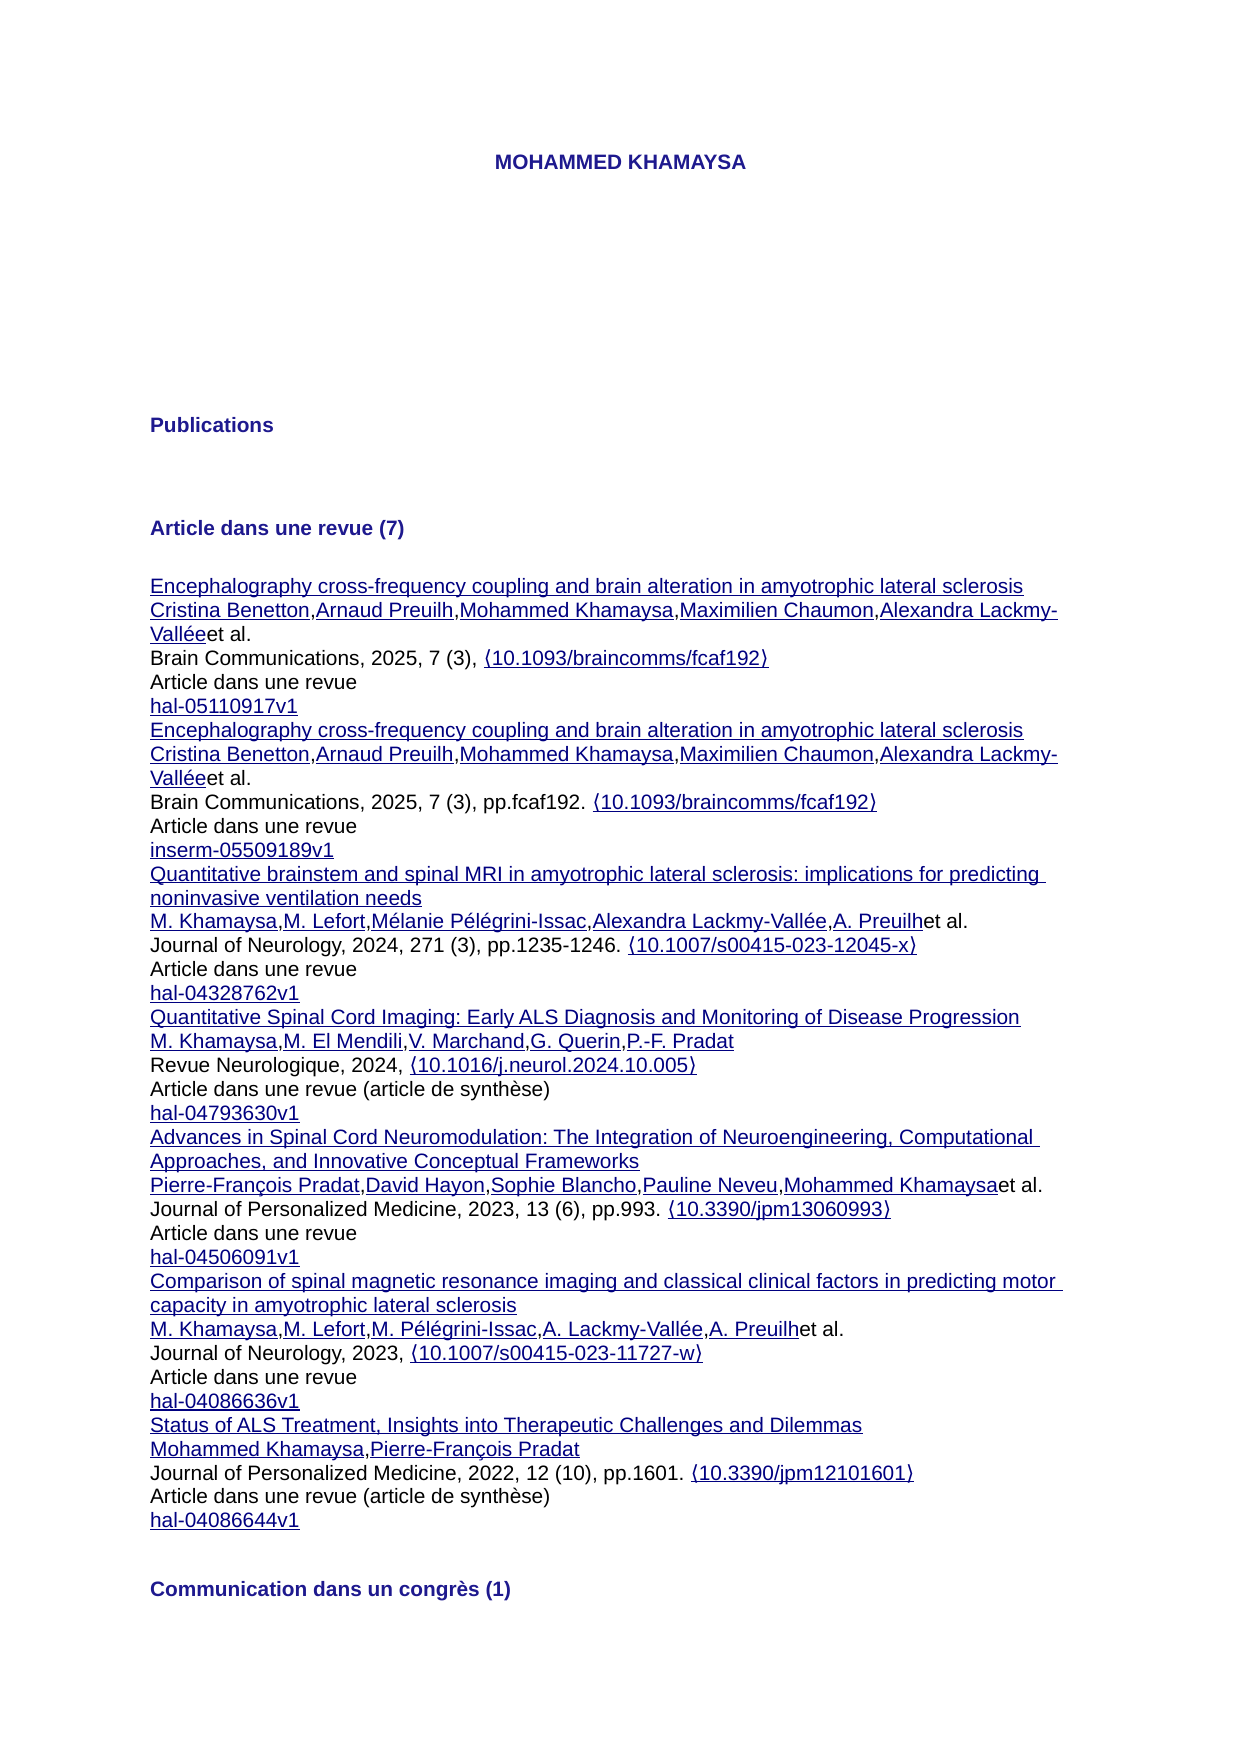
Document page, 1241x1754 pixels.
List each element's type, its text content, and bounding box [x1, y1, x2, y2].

table_cell Quantitative brainstem and spinal MRI in amyotrophic lateral sclerosis: implications for predicting noninvasive ventilation needs M. Khamaysa,M. Lefort,Mélanie Pélégrini-Issac,Alexandra Lackmy-Vallée,A. Preuilhet al. Journal of Neurology, 2024, 271 (3), pp.1235-1246. ⟨10.1007/s00415-023-12045-x⟩ Article dans une revue hal-04328762v1 [150, 861, 1090, 1005]
table_cell Advances in Spinal Cord Neuromodulation: The Integration of Neuroengineering, Computational Approaches, and Innovative Conceptual Frameworks Pierre-François Pradat,David Hayon,Sophie Blancho,Pauline Neveu,Mohammed Khamaysaet al. Journal of Personalized Medicine, 2023, 13 (6), pp.993. ⟨10.3390/jpm13060993⟩ Article dans une revue hal-04506091v1 [150, 1125, 1090, 1269]
subtitle MOHAMMED KHAMAYSA [150, 150, 1090, 174]
subtitle Publications [150, 412, 1090, 436]
table_cell Status of ALS Treatment, Insights into Therapeutic Challenges and Dilemmas Mohammed Khamaysa,Pierre-François Pradat Journal of Personalized Medicine, 2022, 12 (10), pp.1601. ⟨10.3390/jpm12101601⟩ Article dans une revue (article de synthèse) hal-04086644v1 [150, 1413, 1090, 1532]
subtitle Communication dans un congrès (1) [150, 1577, 1090, 1601]
table_cell Comparison of spinal magnetic resonance imaging and classical clinical factors in predicting motor capacity in amyotrophic lateral sclerosis M. Khamaysa,M. Lefort,M. Pélégrini-Issac,A. Lackmy-Vallée,A. Preuilhet al. Journal of Neurology, 2023, ⟨10.1007/s00415-023-11727-w⟩ Article dans une revue hal-04086636v1 [150, 1269, 1090, 1412]
table_cell Quantitative Spinal Cord Imaging: Early ALS Diagnosis and Monitoring of Disease Progression M. Khamaysa,M. El Mendili,V. Marchand,G. Querin,P.-F. Pradat Revue Neurologique, 2024, ⟨10.1016/j.neurol.2024.10.005⟩ Article dans une revue (article de synthèse) hal-04793630v1 [150, 1005, 1090, 1125]
table_cell Encephalography cross-frequency coupling and brain alteration in amyotrophic lateral sclerosis Cristina Benetton,Arnaud Preuilh,Mohammed Khamaysa,Maximilien Chaumon,Alexandra Lackmy-Valléeet al. Brain Communications, 2025, 7 (3), pp.fcaf192. ⟨10.1093/braincomms/fcaf192⟩ Article dans une revue inserm-05509189v1 [150, 718, 1090, 861]
subtitle Article dans une revue (7) [150, 516, 1090, 539]
table_header Encephalography cross-frequency coupling and brain alteration in amyotrophic lateral sclerosis Cristina Benetton,Arnaud Preuilh,Mohammed Khamaysa,Maximilien Chaumon,Alexandra Lackmy-Valléeet al. Brain Communications, 2025, 7 (3), ⟨10.1093/braincomms/fcaf192⟩ Article dans une revue hal-05110917v1 [150, 574, 1090, 718]
